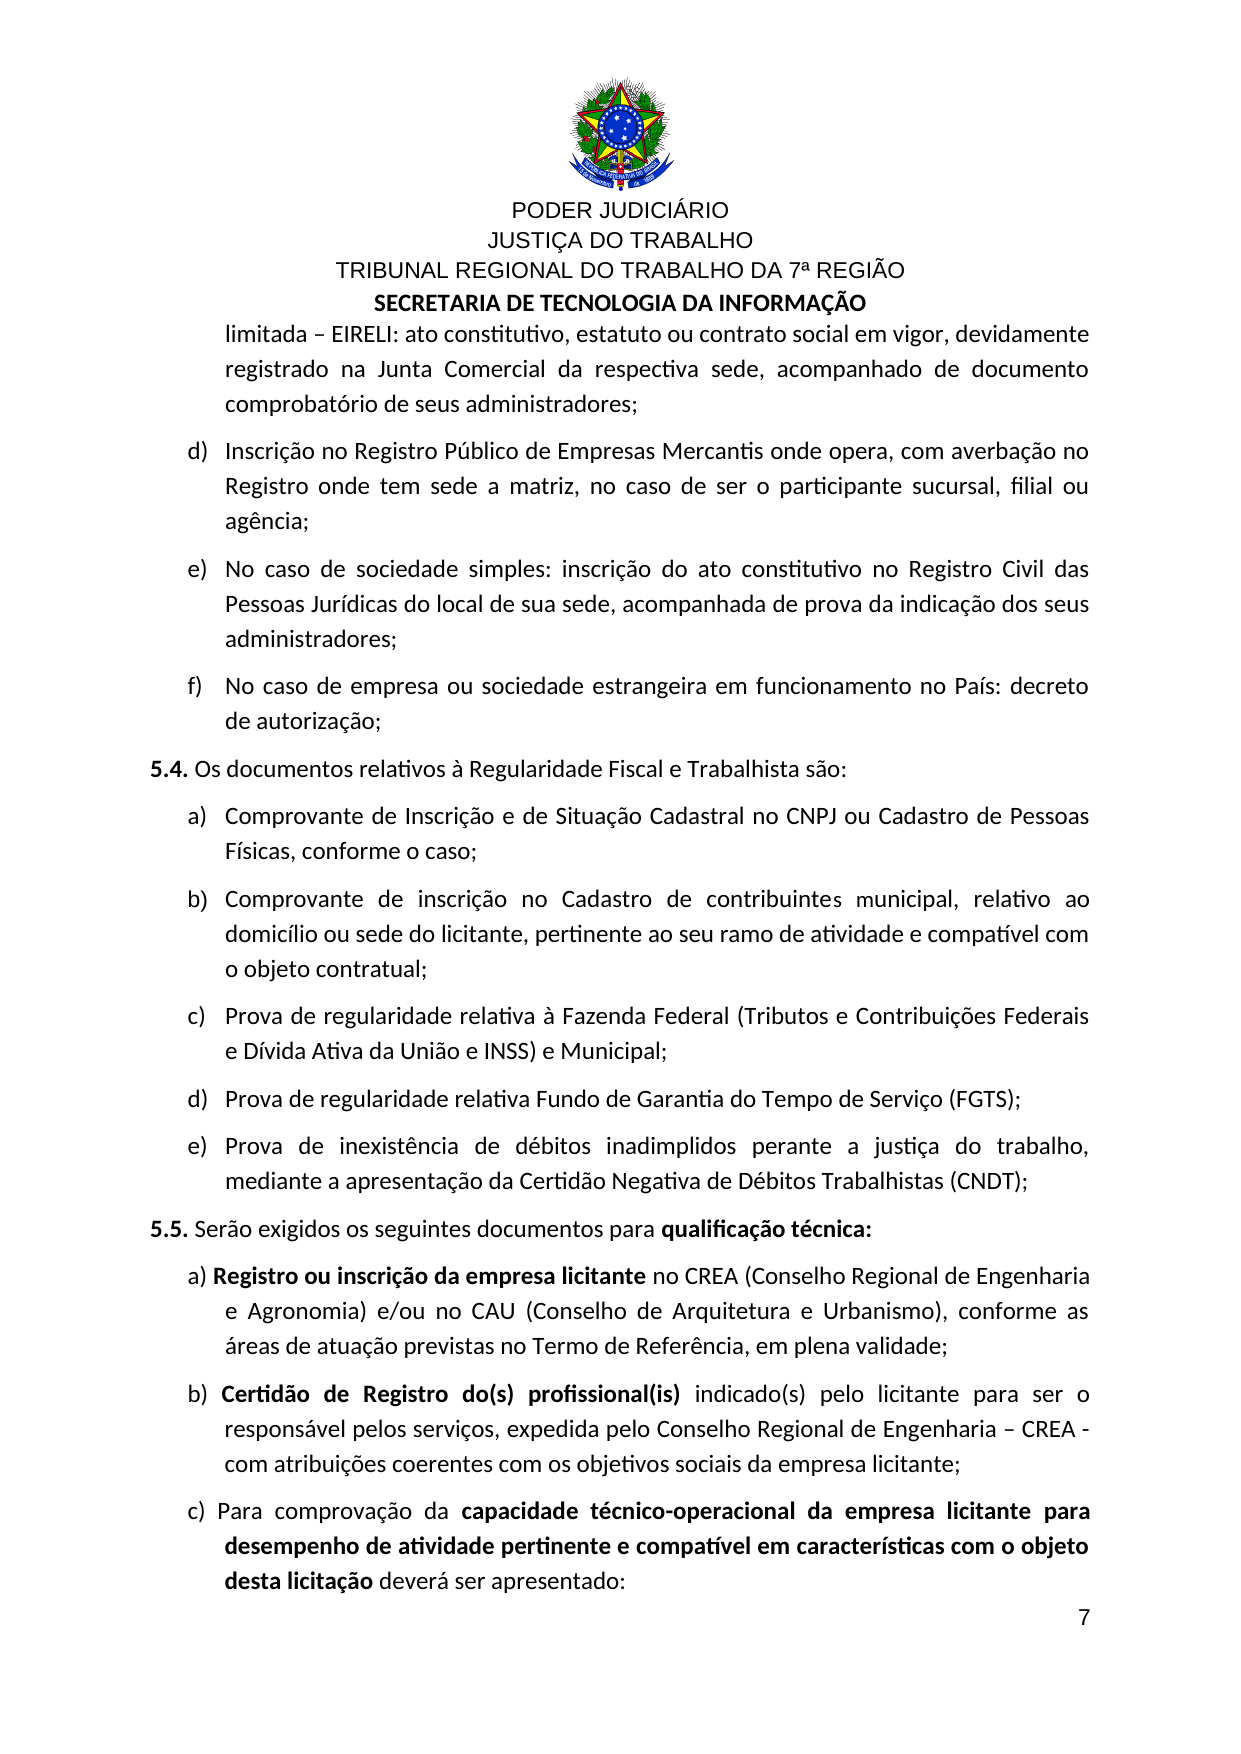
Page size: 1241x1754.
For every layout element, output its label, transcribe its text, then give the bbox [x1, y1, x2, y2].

list No caso de sociedade simples: inscrição do ato constitutivo no Registro Civil das Pessoas Jurídicas do local de sua sede, acompanhada de prova da indicação dos seus administradores; [187, 553, 1091, 653]
text c) Para comprovação da capacidade técnico-operacional da empresa licitante para desempenho de atividade pertinente e compatível em características com o objeto desta licitação deverá ser apresentado: [187, 1495, 1091, 1596]
list Prova de regularidade relativa à Fazenda Federal (Tributos e Contribuições Federais e Dívida Ativa da União e INSS) e Municipal; [187, 1000, 1091, 1066]
text a) Registro ou inscrição da empresa licitante no CREA (Conselho Regional de Engenharia e Agronomia) e/ou no CAU (Conselho de Arquitetura e Urbanismo), conforme as áreas de atuação previstas no Termo de Referência, em plena validade; [187, 1260, 1091, 1361]
list Prova de regularidade relativa Fundo de Garantia do Tempo de Serviço (FGTS); [187, 1083, 1091, 1113]
text b) Certidão de Registro do(s) profissional(is) indicado(s) pelo licitante para ser o responsável pelos serviços, expedida pelo Conselho Regional de Engenharia – CREA - com atribuições coerentes com os objetivos sociais da empresa licitante; [187, 1378, 1091, 1478]
list limitada – EIRELI: ato constitutivo, estatuto ou contrato social em vigor, devidamente registrado na Junta Comercial da respectiva sede, acompanhado de documento comprobatório de seus administradores; [187, 318, 1091, 418]
text 5.5. Serão exigidos os seguintes documentos para qualificação técnica: [150, 1213, 1091, 1243]
list Prova de inexistência de débitos inadimplidos perante a justiça do trabalho, mediante a apresentação da Certidão Negativa de Débitos Trabalhistas (CNDT); [187, 1130, 1091, 1196]
text 5.4. Os documentos relativos à Regularidade Fiscal e Trabalhista são: [150, 753, 1091, 783]
list Inscrição no Registro Público de Empresas Mercantis onde opera, com averbação no Registro onde tem sede a matriz, no caso de ser o participante sucursal, filial ou agência; [187, 435, 1091, 536]
list Comprovante de inscrição no Cadastro de contribuintes municipal, relativo ao domicílio ou sede do licitante, pertinente ao seu ramo de atividade e compatível com o objeto contratual; [187, 883, 1091, 983]
list No caso de empresa ou sociedade estrangeira em funcionamento no País: decreto de autorização; [187, 670, 1091, 736]
list Comprovante de Inscrição e de Situação Cadastral no CNPJ ou Cadastro de Pessoas Físicas, conforme o caso; [187, 800, 1091, 866]
